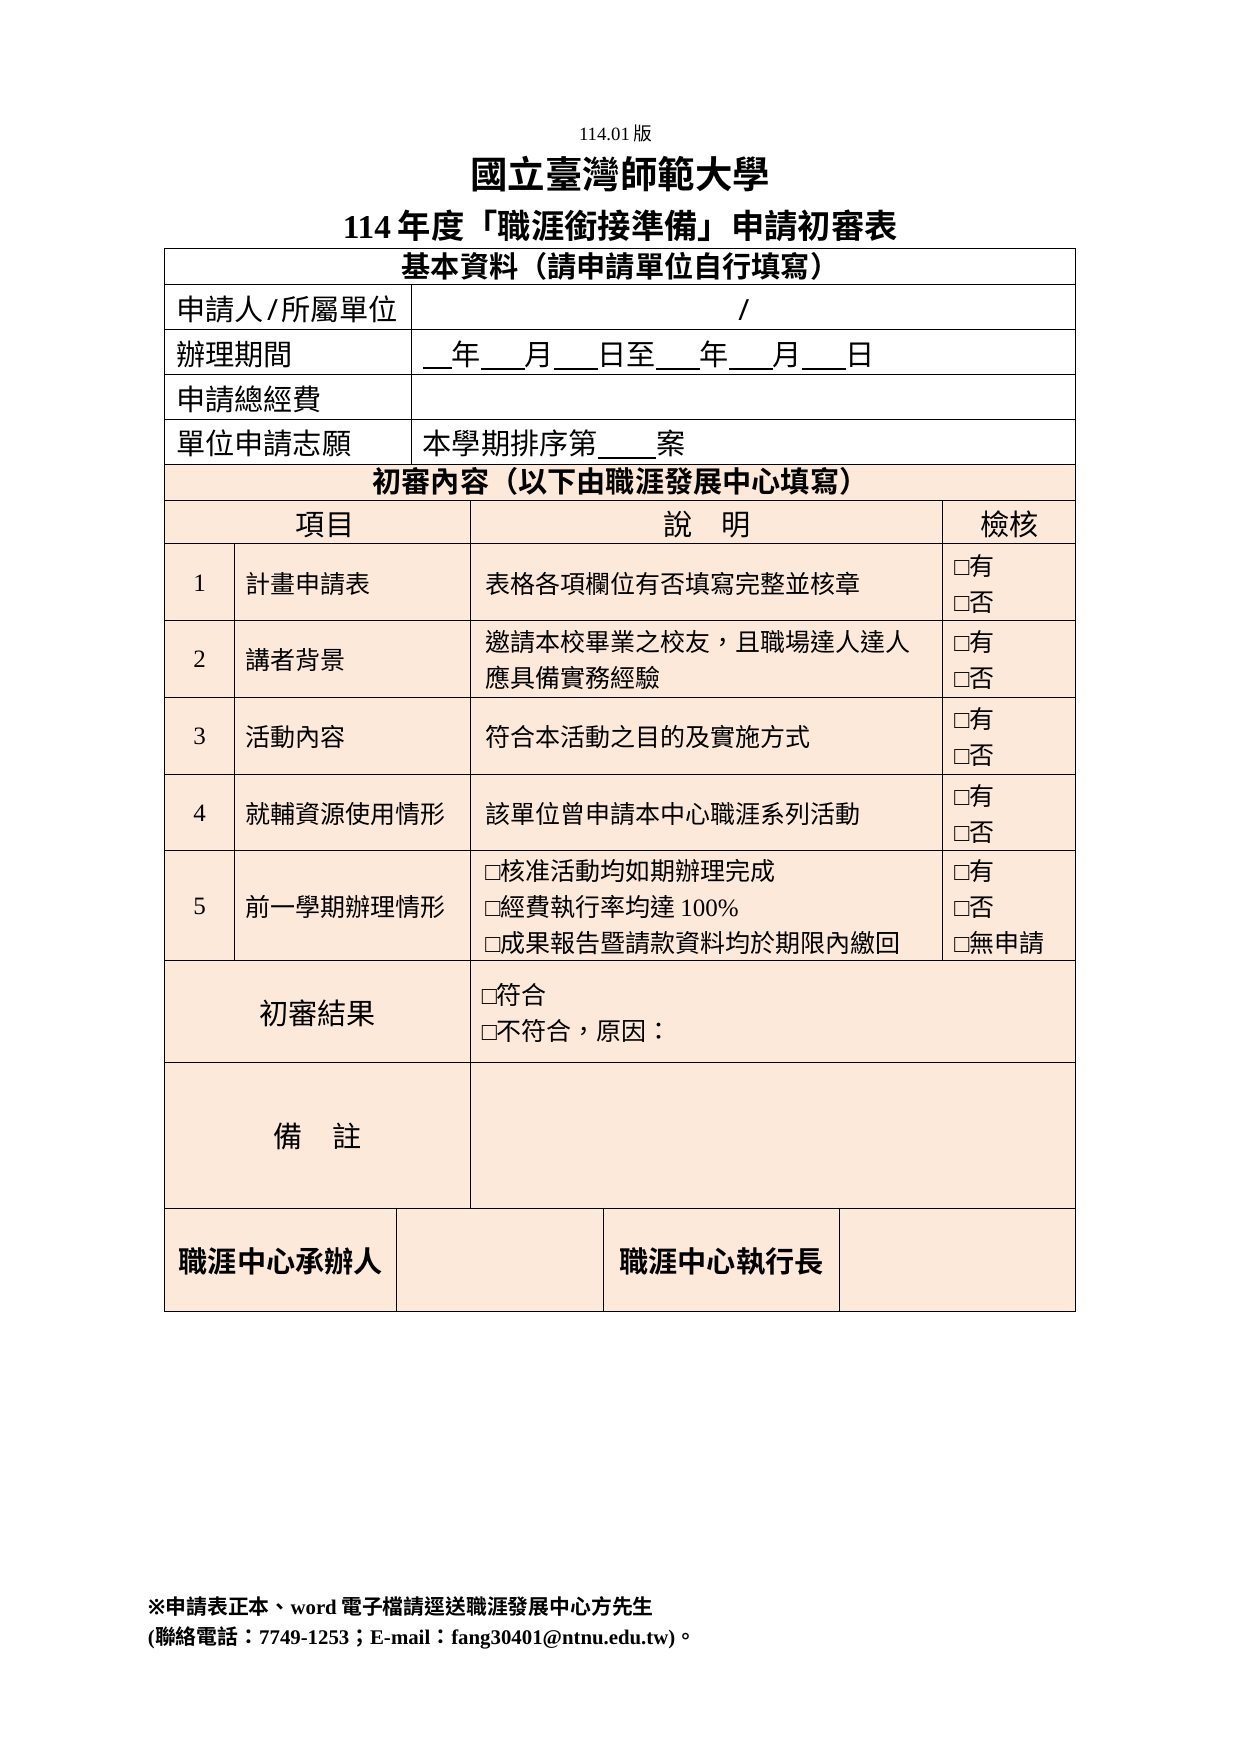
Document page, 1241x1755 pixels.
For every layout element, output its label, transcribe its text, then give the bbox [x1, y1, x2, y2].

table_cell 該單位曾申請本中心職涯系列活動 [471, 775, 942, 850]
table_header 基本資料（請申請單位自行填寫） [165, 249, 1075, 284]
table_cell 邀請本校畢業之校友，且職場達人達人應具備實務經驗 [471, 621, 942, 697]
table_cell 職涯中心承辦人 [165, 1209, 396, 1311]
table_cell 5 [165, 851, 234, 960]
table_cell 計畫申請表 [235, 544, 470, 620]
table_cell 1 [165, 544, 234, 620]
table_cell / [412, 285, 1075, 329]
table_cell □核准活動均如期辦理完成 □經費執行率均達100% □成果報告暨請款資料均於期限內繳回 [471, 851, 942, 960]
table_cell 表格各項欄位有否填寫完整並核章 [471, 544, 942, 620]
table_cell □有 □否 [943, 544, 1075, 620]
table_cell □有 □否 [943, 698, 1075, 774]
table_cell 2 [165, 621, 234, 697]
table_cell [840, 1209, 1075, 1311]
table_cell 3 [165, 698, 234, 774]
table_cell 檢核 [943, 501, 1075, 543]
table_cell □有 □否 [943, 775, 1075, 850]
table_cell [471, 1063, 1075, 1208]
table_cell 備 註 [165, 1063, 470, 1208]
table_cell 初審內容（以下由職涯發展中心填寫） [165, 465, 1075, 500]
table_cell 申請人/所屬單位 [165, 285, 411, 329]
table_cell 項目 [165, 501, 470, 543]
table_cell 活動內容 [235, 698, 470, 774]
table_cell 申請總經費 [165, 375, 411, 419]
table_cell 年 月 日至 年 月 日 [412, 330, 1075, 374]
table_cell 本學期排序第 案 [412, 420, 1075, 463]
table_cell 職涯中心執行長 [604, 1209, 839, 1311]
table_cell 4 [165, 775, 234, 850]
text 114年度「職涯銜接準備」申請初審表 [148, 200, 1093, 248]
table_cell 說 明 [471, 501, 942, 543]
table_cell □符合 □不符合，原因： [471, 961, 1075, 1062]
table_cell □有 □否 □無申請 [943, 851, 1075, 960]
table_cell 前一學期辦理情形 [235, 851, 470, 960]
table_cell 初審結果 [165, 961, 470, 1062]
table_cell [397, 1209, 603, 1311]
text 國立臺灣師範大學 [148, 145, 1093, 200]
table_cell 符合本活動之目的及實施方式 [471, 698, 942, 774]
table_cell 講者背景 [235, 621, 470, 697]
table_cell 辦理期間 [165, 330, 411, 374]
table_cell 單位申請志願 [165, 420, 411, 463]
table_cell 就輔資源使用情形 [235, 775, 470, 850]
table_cell [412, 375, 1075, 419]
table_cell □有 □否 [943, 621, 1075, 697]
